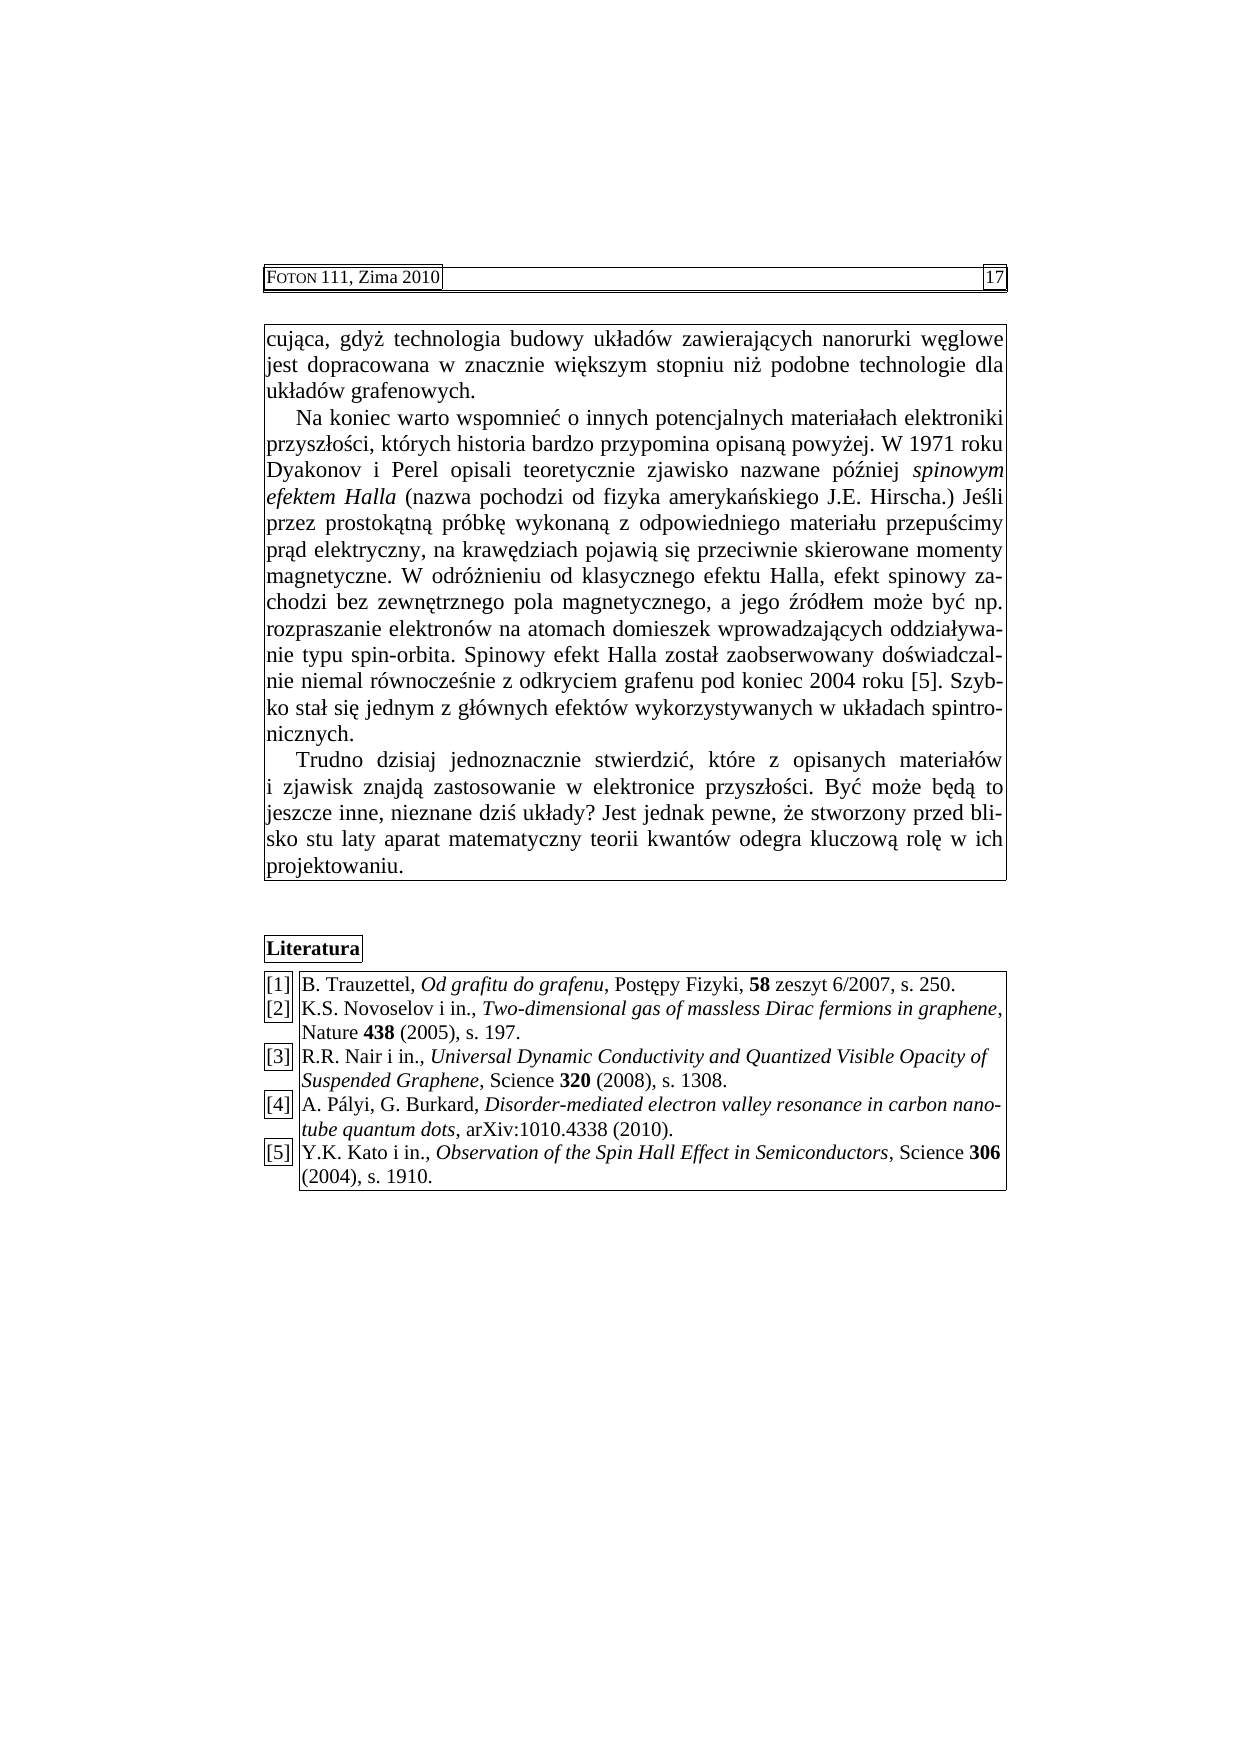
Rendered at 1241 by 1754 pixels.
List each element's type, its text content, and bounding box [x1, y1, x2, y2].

text [4] [266, 1092, 292, 1116]
text A. Pályi, G. Burkard, Disorder-mediated electron valley resonance in carbon nano- tube quantum dots, arXiv:1010.4338 (2010). [301, 1092, 1006, 1141]
text FOTON 111, Zima 2010 [266, 268, 442, 287]
text cująca, gdyż technologia budowy układów zawierających nanorurki węglowe jest dopracowana w znacznie większym stopniu niż podobne technologie dla układów grafenowych. [266, 325, 1004, 404]
text [1] [266, 972, 292, 996]
text (2004), s. 1910. [301, 1164, 1006, 1188]
text [5] [266, 1140, 292, 1164]
text [3] [266, 1044, 292, 1068]
text K.S. Novoselov i in., Two-dimensional gas of massless Dirac fermions in graphene, Nature 438 (2005), s. 197. [301, 996, 1004, 1044]
text Na koniec warto wspomnieć o innych potencjalnych materiałach elektroniki przyszłości, których historia bardzo przypomina opisaną powyżej. W 1971 roku Dyakonov i Perel opisali teoretycznie zjawisko nazwane później spinowym efektem Halla (nazwa pochodzi od fizyka amerykańskiego J.E. Hirscha.) Jeśli przez prostokątną próbkę wykonaną z odpowiedniego materiału przepuścimy prąd elektryczny, na krawędziach pojawią się przeciwnie skierowane momenty magnetyczne. W odróżnieniu od klasycznego efektu Halla, efekt spinowy za- chodzi bez zewnętrznego pola magnetycznego, a jego źródłem może być np. rozpraszanie elektronów na atomach domieszek wprowadzających oddziaływa- nie typu spin-orbita. Spinowy efekt Halla został zaobserwowany doświadczal- nie niemal równocześnie z odkryciem grafenu pod koniec 2004 roku [5]. Szyb- ko stał się jednym z głównych efektów wykorzystywanych w układach spintro- nicznych. [266, 404, 1004, 746]
text R.R. Nair i in., Universal Dynamic Conductivity and Quantized Visible Opacity of Suspended Graphene, Science 320 (2008), s. 1308. [301, 1044, 1006, 1092]
text Y.K. Kato i in., Observation of the Spin Hall Effect in Semiconductors, Science 306 [301, 1141, 1006, 1164]
text 17 [985, 268, 1006, 287]
text [2] [266, 996, 292, 1020]
text Trudno dzisiaj jednoznacznie stwierdzić, które z opisanych materiałów i zjawisk znajdą zastosowanie w elektronice przyszłości. Być może będą to jeszcze inne, nieznane dziś układy? Jest jednak pewne, że stworzony przed bli- sko stu laty aparat matematyczny teorii kwantów odegra kluczową rolę w ich projektowaniu. [266, 746, 1004, 878]
text Literatura [266, 936, 362, 960]
text B. Trauzettel, Od grafitu do grafenu, Postępy Fizyki, 58 zeszyt 6/2007, s. 250. [301, 972, 1006, 996]
